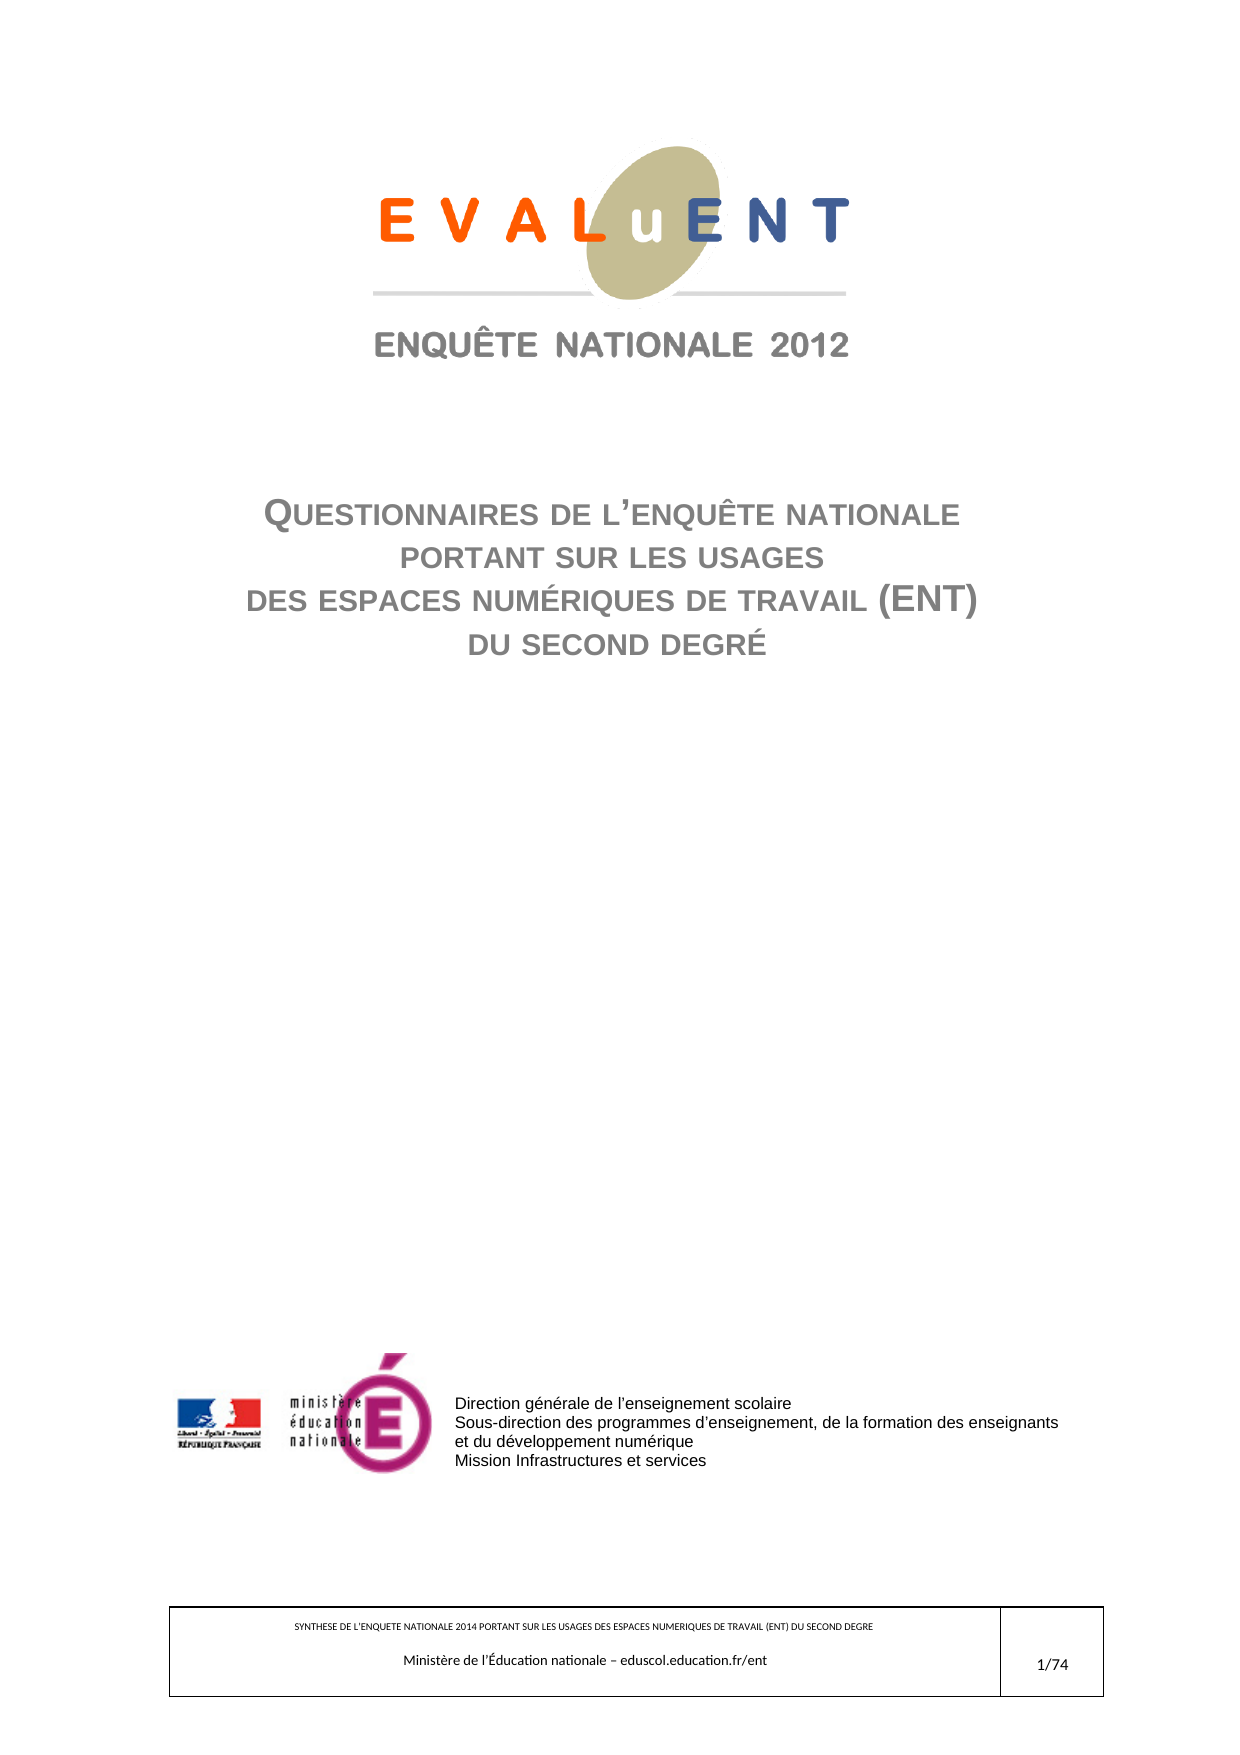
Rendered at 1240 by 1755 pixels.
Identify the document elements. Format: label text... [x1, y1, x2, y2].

table_cell Direction générale de l’enseignement scolaire Sous-direction des programmes d’enseignement, de la formation des enseignants et du développement numérique Mission Infrastructures et services [443, 1289, 1119, 1532]
table_cell [115, 1289, 443, 1532]
table_header Questionnaires de l’enquÊte nationale portant sur les usages des espaces numériques de travail (ENT) du second degré [115, 74, 1119, 1288]
